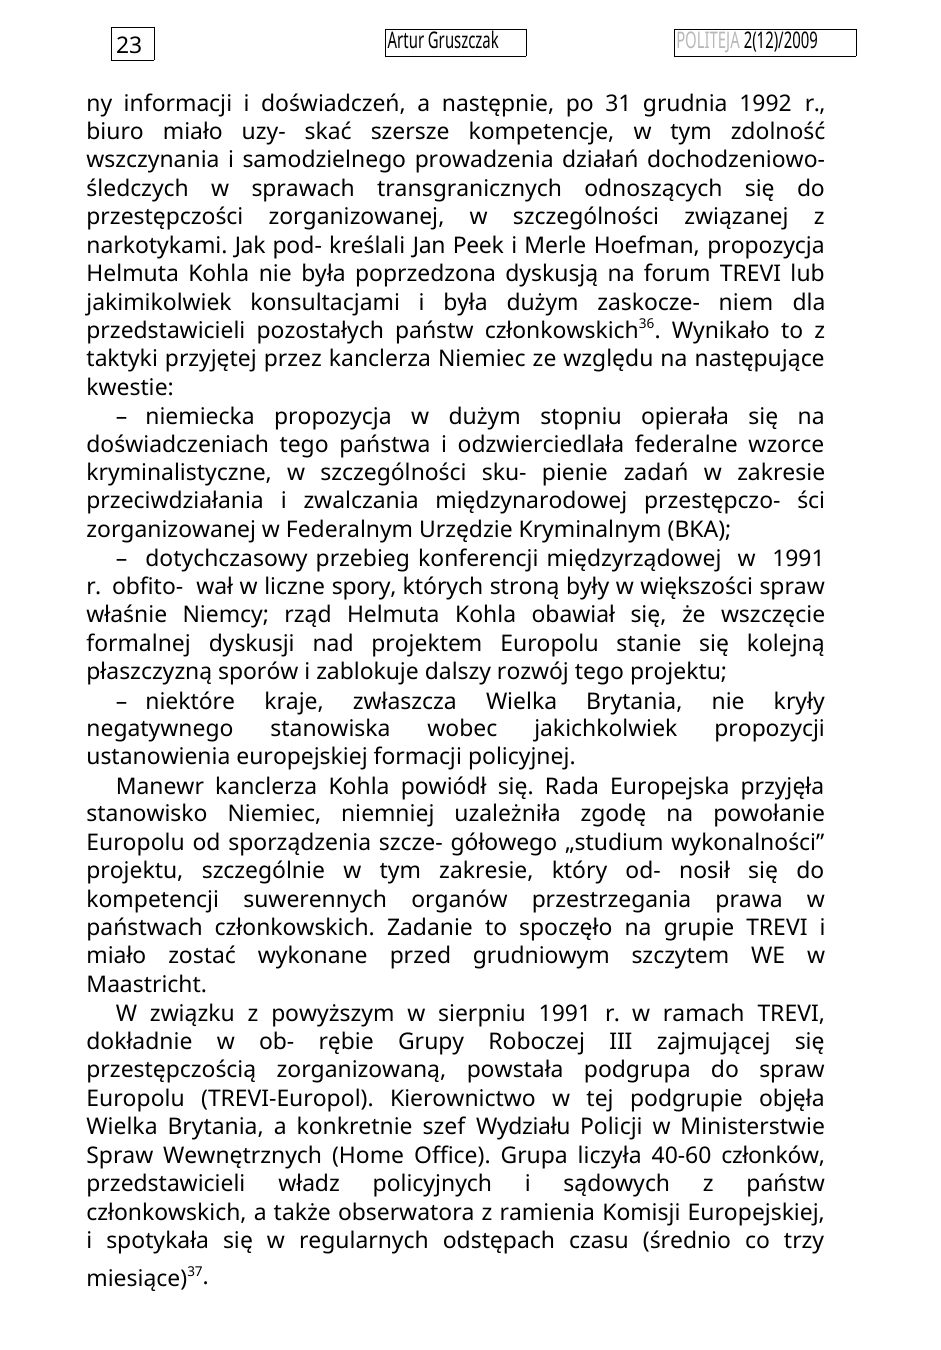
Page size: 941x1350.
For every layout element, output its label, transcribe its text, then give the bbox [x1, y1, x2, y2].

list dotychczasowy przebieg konferencji międzyrządowej w 1991 r. obfito- wał w liczne spory, których stroną były w większości spraw właśnie Niemcy; rząd Helmuta Kohla obawiał się, że wszczęcie formalnej dyskusji nad projektem Europolu stanie się kolejną płaszczyzną sporów i zablokuje dalszy rozwój tego projektu; [86, 544, 825, 686]
text Manewr kanclerza Kohla powiódł się. Rada Europejska przyjęła stanowisko Niemiec, niemniej uzależniła zgodę na powołanie Europolu od sporządzenia szcze- gółowego „studium wykonalności” projektu, szczególnie w tym zakresie, który od- nosił się do kompetencji suwerennych organów przestrzegania prawa w państwach członkowskich. Zadanie to spoczęło na grupie TREVI i miało zostać wykonane przed grudniowym szczytem WE w Maastricht. [86, 772, 825, 999]
list niektóre kraje, zwłaszcza Wielka Brytania, nie kryły negatywnego stanowiska wobec jakichkolwiek propozycji ustanowienia europejskiej formacji policyjnej. [86, 686, 825, 772]
text W związku z powyższym w sierpniu 1991 r. w ramach TREVI, dokładnie w ob- rębie Grupy Roboczej III zajmującej się przestępczością zorganizowaną, powstała podgrupa do spraw Europolu (TREVI-Europol). Kierownictwo w tej podgrupie objęła Wielka Brytania, a konkretnie szef Wydziału Policji w Ministerstwie Spraw Wewnętrznych (Home Office). Grupa liczyła 40-60 członków, przedstawicieli władz policyjnych i sądowych z państw członkowskich, a także obserwatora z ramienia Komisji Europejskiej, i spotykała się w regularnych odstępach czasu (średnio co trzy miesiące)37. [86, 999, 825, 1293]
list niemiecka propozycja w dużym stopniu opierała się na doświadczeniach tego państwa i odzwierciedlała federalne wzorce kryminalistyczne, w szczególności sku- pienie zadań w zakresie przeciwdziałania i zwalczania międzynarodowej przestępczo- ści zorganizowanej w Federalnym Urzędzie Kryminalnym (BKA); [86, 402, 825, 544]
text ny informacji i doświadczeń, a następnie, po 31 grudnia 1992 r., biuro miało uzy- skać szersze kompetencje, w tym zdolność wszczynania i samodzielnego prowadzenia działań dochodzeniowo-śledczych w sprawach transgranicznych odnoszących się do przestępczości zorganizowanej, w szczególności związanej z narkotykami. Jak pod- kreślali Jan Peek i Merle Hoefman, propozycja Helmuta Kohla nie była poprzedzona dyskusją na forum TREVI lub jakimikolwiek konsultacjami i była dużym zaskocze- niem dla przedstawicieli pozostałych państw członkowskich36. Wynikało to z taktyki przyjętej przez kanclerza Niemiec ze względu na następujące kwestie: [86, 89, 825, 402]
